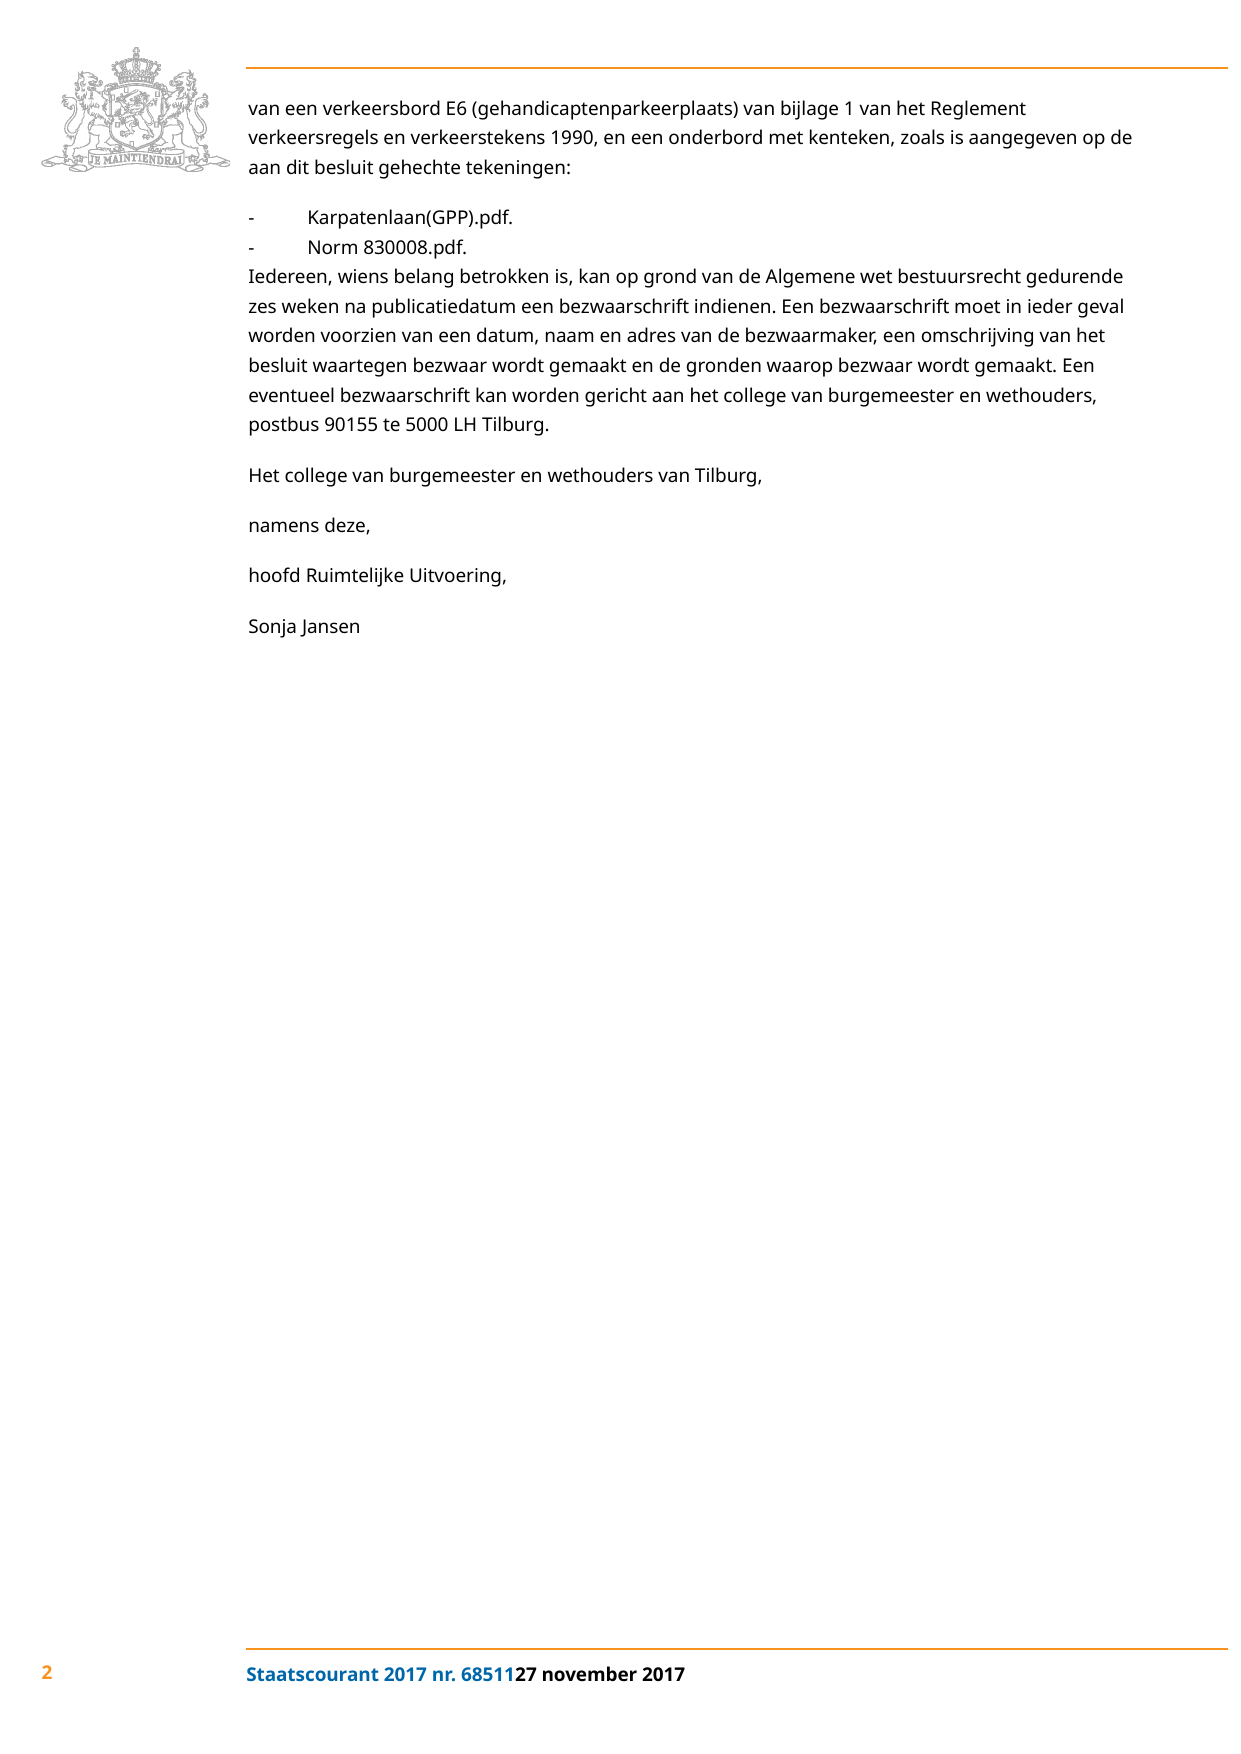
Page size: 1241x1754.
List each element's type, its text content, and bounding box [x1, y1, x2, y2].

text hoofd Ruimtelijke Uitvoering, [248, 563, 1152, 588]
text Iedereen, wiens belang betrokken is, kan op grond van de Algemene wet bestuursrecht gedurende zes weken na publicatiedatum een bezwaarschrift indienen. Een bezwaarschrift moet in ieder geval worden voorzien van een datum, naam en adres van de bezwaarmaker, een omschrijving van het besluit waartegen bezwaar wordt gemaakt en de gronden waarop bezwaar wordt gemaakt. Een eventueel bezwaarschrift kan worden gericht aan het college van burgemeester en wethouders, postbus 90155 te 5000 LH Tilburg. [248, 263, 1152, 437]
text namens deze, [248, 512, 1152, 538]
text Het college van burgemeester en wethouders van Tilburg, [248, 462, 1152, 488]
list Norm 830008.pdf. [248, 234, 1152, 260]
text van een verkeersbord E6 (gehandicaptenparkeerplaats) van bijlage 1 van het Reglement verkeersregels en verkeerstekens 1990, en een onderbord met kenteken, zoals is aangegeven op de aan dit besluit gehechte tekeningen: [248, 95, 1152, 180]
text Sonja Jansen [248, 613, 1152, 639]
list Karpatenlaan(GPP).pdf. [248, 204, 1152, 230]
picture [41, 47, 231, 172]
